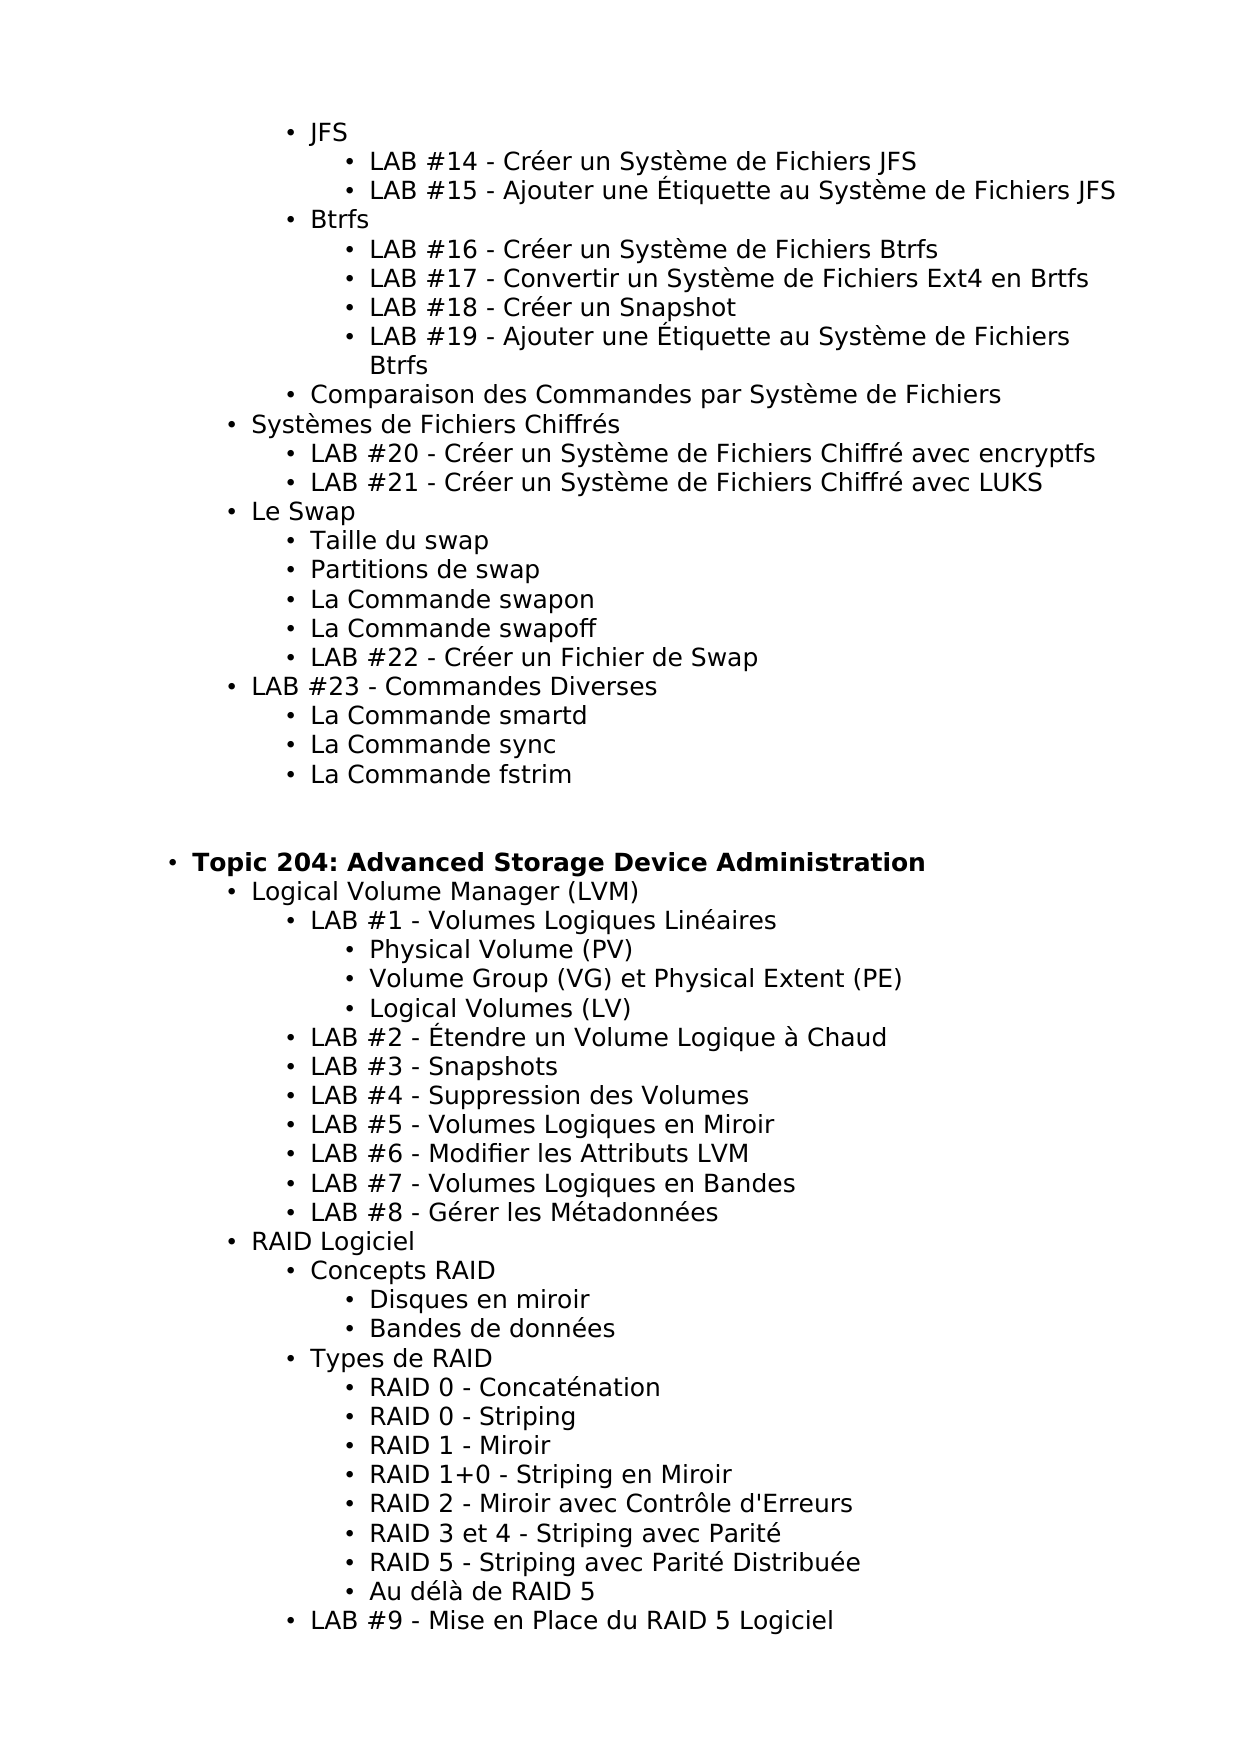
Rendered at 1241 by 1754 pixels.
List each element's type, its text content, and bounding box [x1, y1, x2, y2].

list LAB #9 - Mise en Place du RAID 5 Logiciel [295, 1606, 1122, 1635]
list LAB #21 - Créer un Système de Fichiers Chiffré avec LUKS [295, 468, 1122, 497]
list RAID 5 - Striping avec Parité Distribuée [354, 1548, 1122, 1577]
list Types de RAID [295, 1344, 1122, 1373]
list Bandes de données [354, 1314, 1122, 1344]
list Topic 204: Advanced Storage Device Administration [177, 848, 1122, 877]
list RAID 1+0 - Striping en Miroir [354, 1460, 1122, 1489]
list LAB #4 - Suppression des Volumes [295, 1081, 1122, 1110]
list LAB #6 - Modifier les Attributs LVM [295, 1139, 1122, 1169]
list Au délà de RAID 5 [354, 1577, 1122, 1606]
list Logical Volumes (LV) [354, 994, 1122, 1023]
list LAB #14 - Créer un Système de Fichiers JFS [354, 147, 1122, 176]
list LAB #17 - Convertir un Système de Fichiers Ext4 en Brtfs [354, 264, 1122, 293]
list RAID 1 - Miroir [354, 1431, 1122, 1460]
list LAB #23 - Commandes Diverses [236, 672, 1122, 701]
list LAB #16 - Créer un Système de Fichiers Btrfs [354, 235, 1122, 264]
list La Commande sync [295, 731, 1122, 760]
list LAB #8 - Gérer les Métadonnées [295, 1198, 1122, 1227]
list Comparaison des Commandes par Système de Fichiers [295, 381, 1122, 410]
list Le Swap [236, 497, 1122, 526]
list LAB #7 - Volumes Logiques en Bandes [295, 1169, 1122, 1198]
list Taille du swap [295, 526, 1122, 556]
list Btrfs [295, 206, 1122, 235]
list LAB #5 - Volumes Logiques en Miroir [295, 1110, 1122, 1139]
list JFS [295, 118, 1122, 147]
list Systèmes de Fichiers Chiffrés [236, 410, 1122, 439]
list RAID 2 - Miroir avec Contrôle d'Erreurs [354, 1489, 1122, 1519]
list Physical Volume (PV) [354, 935, 1122, 964]
list LAB #20 - Créer un Système de Fichiers Chiffré avec encryptfs [295, 439, 1122, 468]
list LAB #1 - Volumes Logiques Linéaires [295, 906, 1122, 935]
list Concepts RAID [295, 1256, 1122, 1285]
list RAID 3 et 4 - Striping avec Parité [354, 1519, 1122, 1548]
list RAID Logiciel [236, 1227, 1122, 1256]
list LAB #19 - Ajouter une Étiquette au Système de Fichiers Btrfs [354, 322, 1122, 381]
list LAB #18 - Créer un Snapshot [354, 293, 1122, 322]
list LAB #22 - Créer un Fichier de Swap [295, 643, 1122, 672]
list RAID 0 - Concaténation [354, 1373, 1122, 1402]
list LAB #15 - Ajouter une Étiquette au Système de Fichiers JFS [354, 176, 1122, 206]
list LAB #2 - Étendre un Volume Logique à Chaud [295, 1023, 1122, 1052]
list La Commande fstrim [295, 760, 1122, 789]
list RAID 0 - Striping [354, 1402, 1122, 1431]
list La Commande swapoff [295, 614, 1122, 643]
list La Commande swapon [295, 585, 1122, 614]
list Logical Volume Manager (LVM) [236, 877, 1122, 906]
list Partitions de swap [295, 556, 1122, 585]
list La Commande smartd [295, 701, 1122, 731]
list Disques en miroir [354, 1285, 1122, 1314]
list Volume Group (VG) et Physical Extent (PE) [354, 964, 1122, 994]
list LAB #3 - Snapshots [295, 1052, 1122, 1081]
